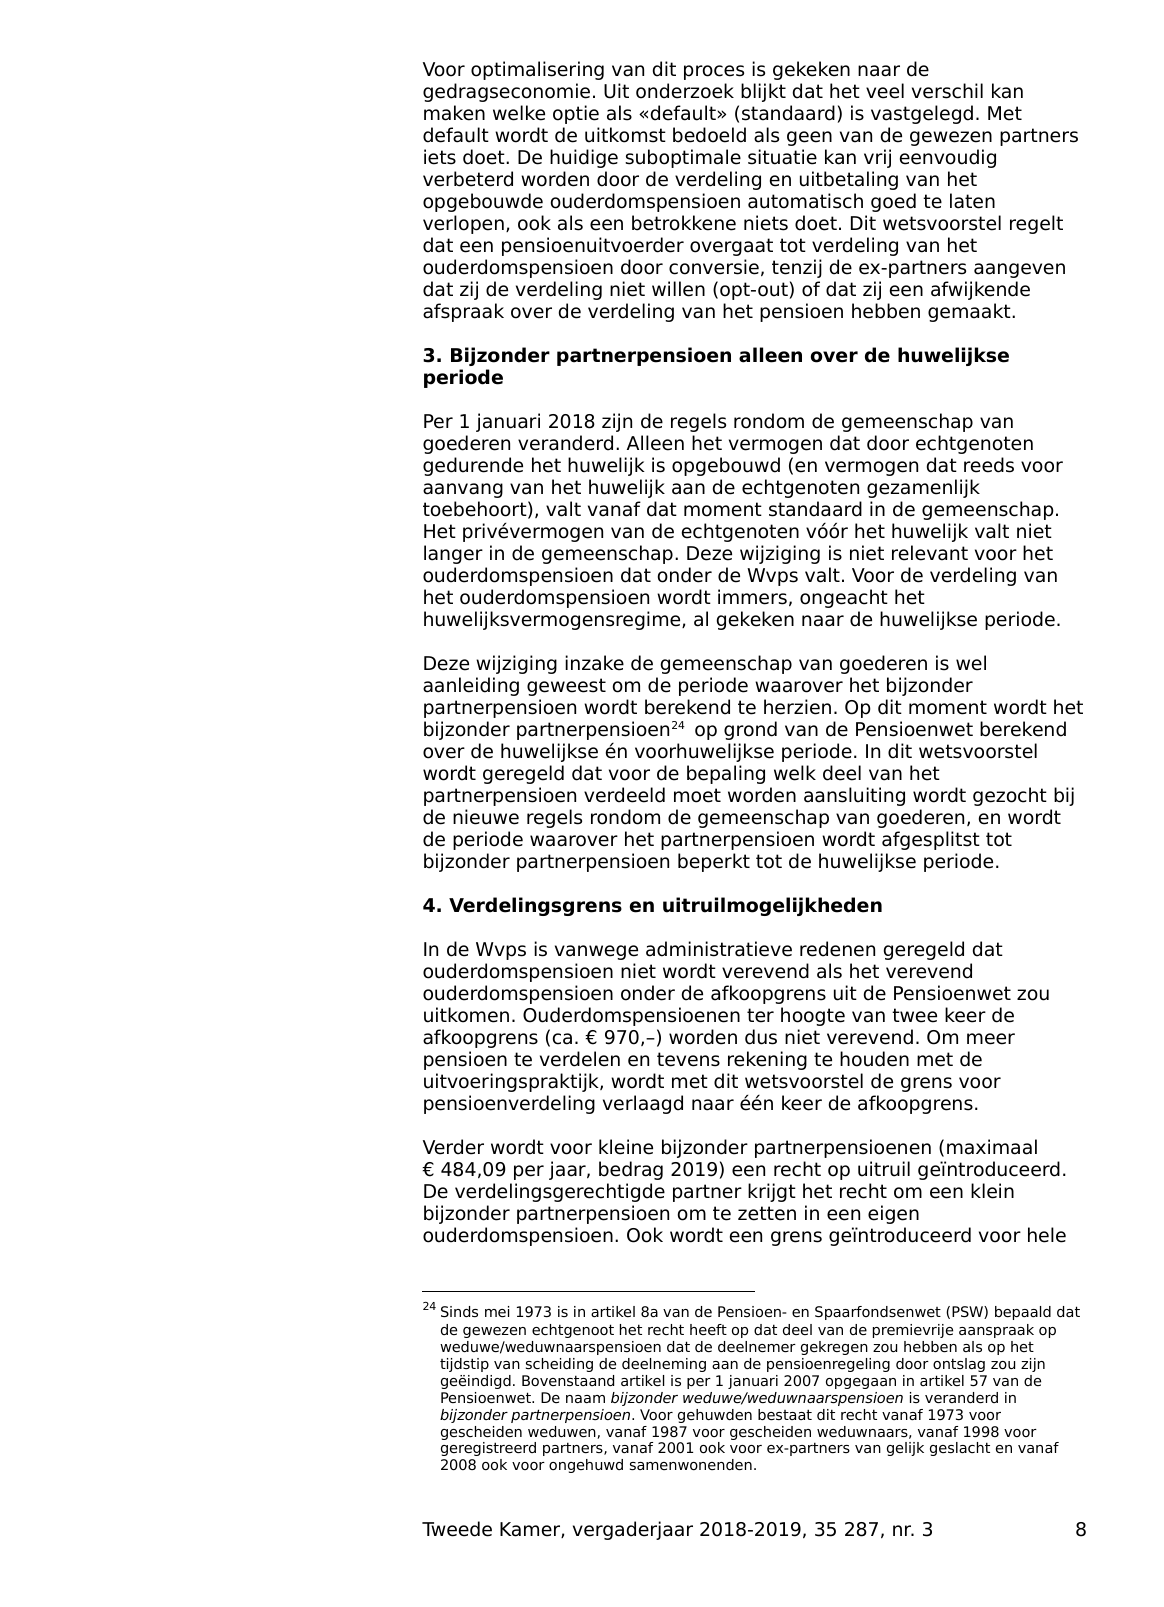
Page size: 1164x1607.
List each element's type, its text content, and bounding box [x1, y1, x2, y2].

text Voor optimalisering van dit proces is gekeken naar de gedragseconomie. Uit onderzoek blijkt dat het veel verschil kan maken welke optie als «default» (standaard) is vastgelegd. Met default wordt de uitkomst bedoeld als geen van de gewezen partners iets doet. De huidige suboptimale situatie kan vrij eenvoudig verbeterd worden door de verdeling en uitbetaling van het opgebouwde ouderdomspensioen automatisch goed te laten verlopen, ook als een betrokkene niets doet. Dit wetsvoorstel regelt dat een pensioenuitvoerder overgaat tot verdeling van het ouderdomspensioen door conversie, tenzij de ex-partners aangeven dat zij de verdeling niet willen (opt-out) of dat zij een afwijkende afspraak over de verdeling van het pensioen hebben gemaakt. [422, 59, 1087, 323]
text Verder wordt voor kleine bijzonder partnerpensioenen (maximaal € 484,09 per jaar, bedrag 2019) een recht op uitruil geïntroduceerd. De verdelingsgerechtigde partner krijgt het recht om een klein bijzonder partnerpensioen om te zetten in een eigen ouderdomspensioen. Ook wordt een grens geïntroduceerd voor hele [422, 1137, 1087, 1247]
text Per 1 januari 2018 zijn de regels rondom de gemeenschap van goederen veranderd. Alleen het vermogen dat door echtgenoten gedurende het huwelijk is opgebouwd (en vermogen dat reeds voor aanvang van het huwelijk aan de echtgenoten gezamenlijk toebehoort), valt vanaf dat moment standaard in de gemeenschap. Het privévermogen van de echtgenoten vóór het huwelijk valt niet langer in de gemeenschap. Deze wijziging is niet relevant voor het ouderdomspensioen dat onder de Wvps valt. Voor de verdeling van het ouderdomspensioen wordt immers, ongeacht het huwelijksvermogensregime, al gekeken naar de huwelijkse periode. [422, 411, 1087, 631]
subtitle 4. Verdelingsgrens en uitruilmogelijkheden [422, 895, 1087, 917]
text In de Wvps is vanwege administratieve redenen geregeld dat ouderdomspensioen niet wordt verevend als het verevend ouderdomspensioen onder de afkoopgrens uit de Pensioenwet zou uitkomen. Ouderdomspensioenen ter hoogte van twee keer de afkoopgrens (ca. € 970,–) worden dus niet verevend. Om meer pensioen te verdelen en tevens rekening te houden met de uitvoeringspraktijk, wordt met dit wetsvoorstel de grens voor pensioenverdeling verlaagd naar één keer de afkoopgrens. [422, 939, 1087, 1115]
subtitle 3. Bijzonder partnerpensioen alleen over de huwelijkse periode [422, 345, 1087, 389]
text Sinds mei 1973 is in artikel 8a van de Pensioen- en Spaarfondsenwet (PSW) bepaald dat de gewezen echtgenoot het recht heeft op dat deel van de premievrije aanspraak op weduwe/weduwnaarspensioen dat de deelnemer gekregen zou hebben als op het tijdstip van scheiding de deelneming aan de pensioenregeling door ontslag zou zijn geëindigd. Bovenstaand artikel is per 1 januari 2007 opgegaan in artikel 57 van de Pensioenwet. De naam bijzonder weduwe/weduwnaarspensioen is veranderd in bijzonder partnerpensioen. Voor gehuwden bestaat dit recht vanaf 1973 voor gescheiden weduwen, vanaf 1987 voor gescheiden weduwnaars, vanaf 1998 voor geregistreerd partners, vanaf 2001 ook voor ex-partners van gelijk geslacht en vanaf 2008 ook voor ongehuwd samenwonenden. [422, 1300, 1087, 1474]
text Deze wijziging inzake de gemeenschap van goederen is wel aanleiding geweest om de periode waarover het bijzonder partnerpensioen wordt berekend te herzien. Op dit moment wordt het bijzonder partnerpensioen op grond van de Pensioenwet berekend over de huwelijkse én voorhuwelijkse periode. In dit wetsvoorstel wordt geregeld dat voor de bepaling welk deel van het partnerpensioen verdeeld moet worden aansluiting wordt gezocht bij de nieuwe regels rondom de gemeenschap van goederen, en wordt de periode waarover het partnerpensioen wordt afgesplitst tot bijzonder partnerpensioen beperkt tot de huwelijkse periode. [422, 653, 1087, 873]
